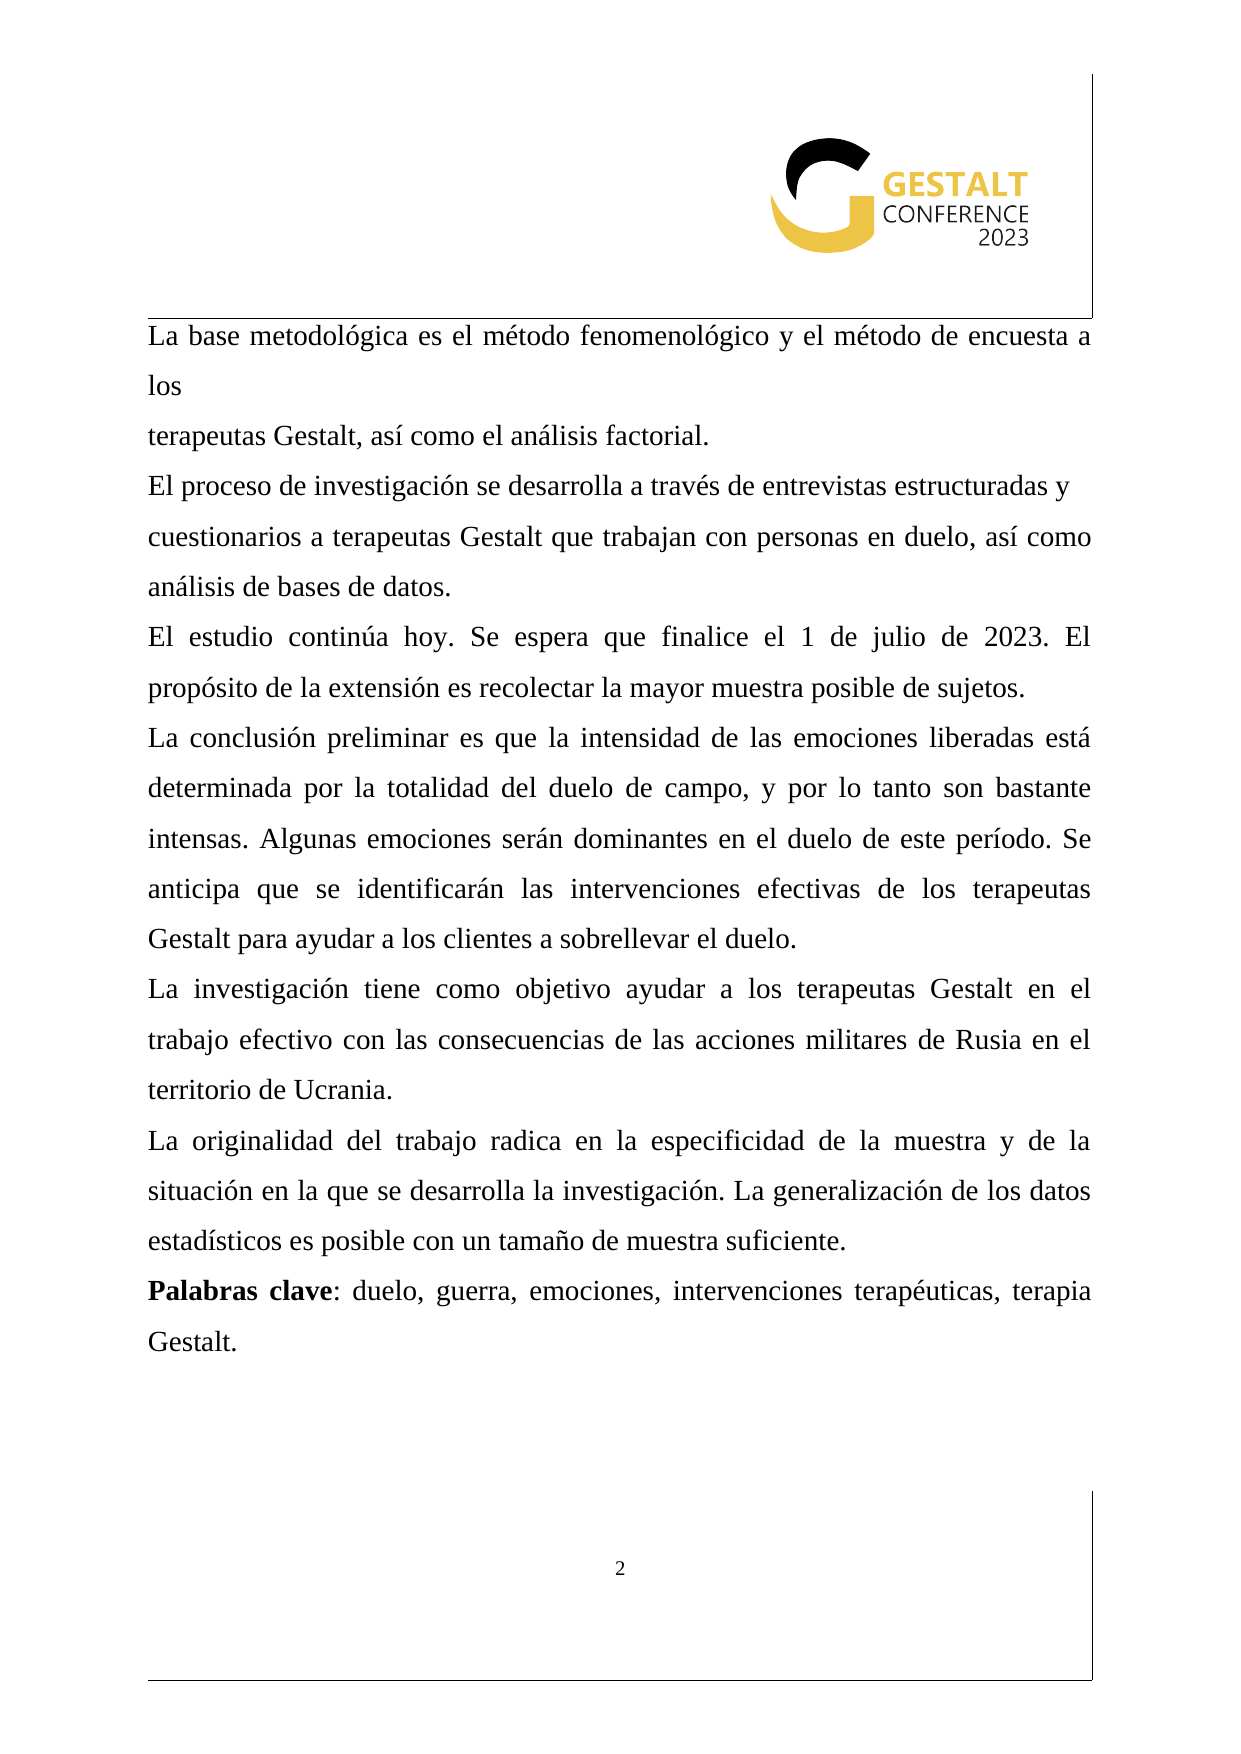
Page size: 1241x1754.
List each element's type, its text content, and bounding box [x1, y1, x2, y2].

text El proceso de investigación se desarrolla a través de entrevistas estructuradas y [148, 468, 1092, 502]
text La conclusión preliminar es que la intensidad de las emociones liberadas está determinada por la totalidad del duelo de campo, y por lo tanto son bastante intensas. Algunas emociones serán dominantes en el duelo de este período. Se anticipa que se identificarán las intervenciones efectivas de los terapeutas Gestalt para ayudar a los clientes a sobrellevar el duelo. [148, 720, 1092, 955]
text El estudio continúa hoy. Se espera que finalice el 1 de julio de 2023. El propósito de la extensión es recolectar la mayor muestra posible de sujetos. [148, 619, 1092, 703]
text La investigación tiene como objetivo ayudar a los terapeutas Gestalt en el trabajo efectivo con las consecuencias de las acciones militares de Rusia en el territorio de Ucrania. [148, 972, 1092, 1106]
text terapeutas Gestalt, así como el análisis factorial. [148, 418, 1092, 452]
text Palabras clave: duelo, guerra, emociones, intervenciones terapéuticas, terapia Gestalt. [148, 1273, 1092, 1357]
text cuestionarios a terapeutas Gestalt que trabajan con personas en duelo, así como análisis de bases de datos. [148, 519, 1092, 603]
text La base metodológica es el método fenomenológico y el método de encuesta a los [148, 318, 1092, 401]
text La originalidad del trabajo radica en la especificidad de la muestra y de la situación en la que se desarrolla la investigación. La generalización de los datos estadísticos es posible con un tamaño de muestra suficiente. [148, 1123, 1092, 1257]
